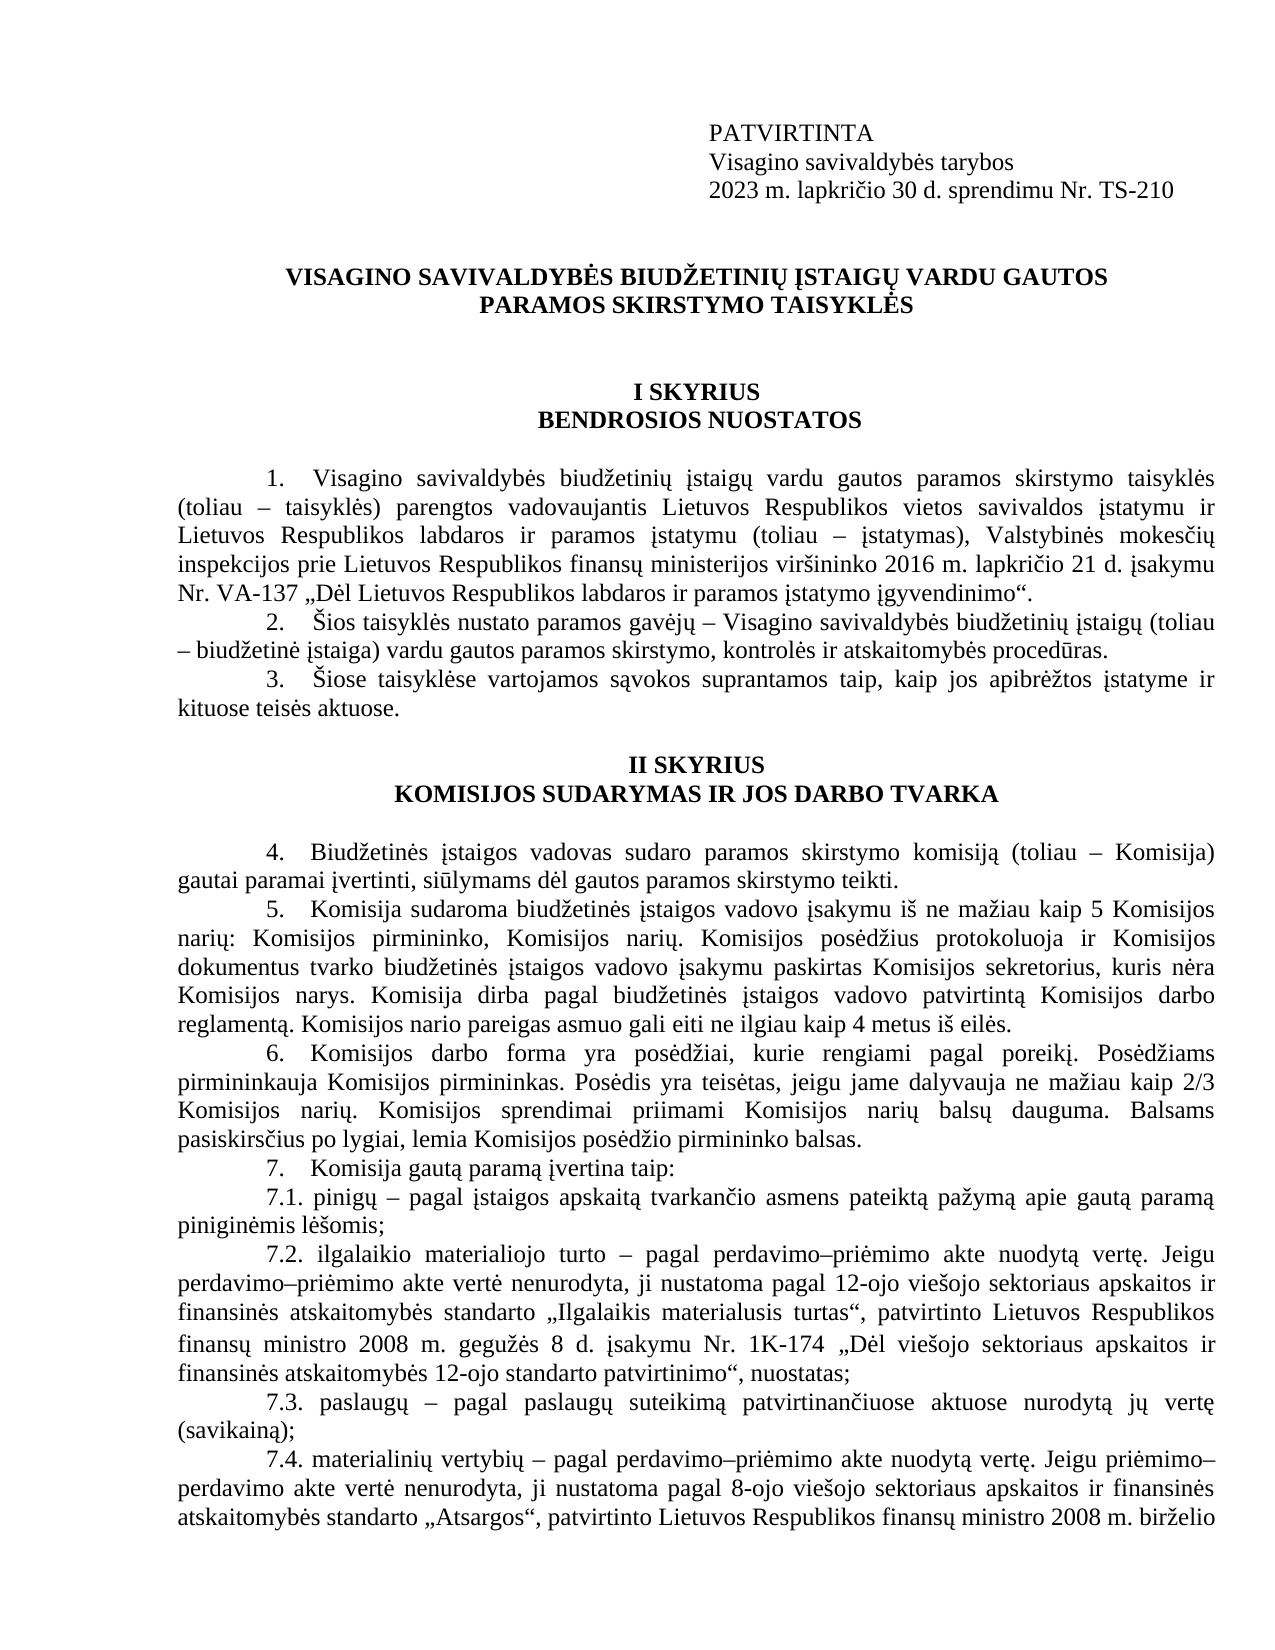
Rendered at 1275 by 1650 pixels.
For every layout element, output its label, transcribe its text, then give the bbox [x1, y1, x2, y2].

text 7.1. pinigų – pagal įstaigos apskaitą tvarkančio asmens pateiktą pažymą apie gautą paramą piniginėmis lėšomis; [177, 1182, 1216, 1239]
text 7. Komisija gautą paramą įvertina taip: [177, 1153, 1216, 1182]
text 7.2. ilgalaikio materialiojo turto – pagal perdavimo–priėmimo akte nuodytą vertę. Jeigu perdavimo–priėmimo akte vertė nenurodyta, ji nustatoma pagal 12-ojo viešojo sektoriaus apskaitos ir finansinės atskaitomybės standarto „Ilgalaikis materialusis turtas“, patvirtinto Lietuvos Respublikos finansų ministro 2008 m. gegužės 8 d. įsakymu Nr. 1K-174 „Dėl viešojo sektoriaus apskaitos ir finansinės atskaitomybės 12-ojo standarto patvirtinimo“, nuostatas; [177, 1239, 1216, 1387]
text 7.3. paslaugų – pagal paslaugų suteikimą patvirtinančiuose aktuose nurodytą jų vertę (savikainą); [177, 1387, 1216, 1444]
text 6. Komisijos darbo forma yra posėdžiai, kurie rengiami pagal poreikį. Posėdžiams pirmininkauja Komisijos pirmininkas. Posėdis yra teisėtas, jeigu jame dalyvauja ne mažiau kaip 2/3 Komisijos narių. Komisijos sprendimai priimami Komisijos narių balsų dauguma. Balsams pasiskirsčius po lygiai, lemia Komisijos posėdžio pirmininko balsas. [177, 1038, 1216, 1153]
text 5. Komisija sudaroma biudžetinės įstaigos vadovo įsakymu iš ne mažiau kaip 5 Komisijos narių: Komisijos pirmininko, Komisijos narių. Komisijos posėdžius protokoluoja ir Komisijos dokumentus tvarko biudžetinės įstaigos vadovo įsakymu paskirtas Komisijos sekretorius, kuris nėra Komisijos narys. Komisija dirba pagal biudžetinės įstaigos vadovo patvirtintą Komisijos darbo reglamentą. Komisijos nario pareigas asmuo gali eiti ne ilgiau kaip 4 metus iš eilės. [177, 894, 1216, 1038]
text 7.4. materialinių vertybių – pagal perdavimo–priėmimo akte nuodytą vertę. Jeigu priėmimo–perdavimo akte vertė nenurodyta, ji nustatoma pagal 8-ojo viešojo sektoriaus apskaitos ir finansinės atskaitomybės standarto „Atsargos“, patvirtinto Lietuvos Respublikos finansų ministro 2008 m. birželio [177, 1444, 1216, 1531]
text II SKYRIUS [177, 751, 1216, 779]
text VISAGINO SAVIVALDYBĖS BIUDŽETINIŲ ĮSTAIGŲ VARDU GAUTOS [177, 262, 1216, 291]
text 3. Šiose taisyklėse vartojamos sąvokos suprantamos taip, kaip jos apibrėžtos įstatyme ir kituose teisės aktuose. [177, 664, 1216, 722]
text 2023 m. lapkričio 30 d. sprendimu Nr. TS-210 [177, 176, 1216, 204]
text I SKYRIUS [177, 377, 1216, 406]
text PATVIRTINTA [177, 118, 1216, 147]
text 4. Biudžetinės įstaigos vadovas sudaro paramos skirstymo komisiją (toliau – Komisija) gautai paramai įvertinti, siūlymams dėl gautos paramos skirstymo teikti. [177, 837, 1216, 894]
text PARAMOS SKIRSTYMO TAISYKLĖS [177, 291, 1216, 319]
text 2. Šios taisyklės nustato paramos gavėjų – Visagino savivaldybės biudžetinių įstaigų (toliau – biudžetinė įstaiga) vardu gautos paramos skirstymo, kontrolės ir atskaitomybės procedūras. [177, 607, 1216, 664]
text Visagino savivaldybės tarybos [177, 147, 1216, 176]
text 1. Visagino savivaldybės biudžetinių įstaigų vardu gautos paramos skirstymo taisyklės (toliau – taisyklės) parengtos vadovaujantis Lietuvos Respublikos vietos savivaldos įstatymu ir Lietuvos Respublikos labdaros ir paramos įstatymu (toliau – įstatymas), Valstybinės mokesčių inspekcijos prie Lietuvos Respublikos finansų ministerijos viršininko 2016 m. lapkričio 21 d. įsakymu Nr. VA-137 „Dėl Lietuvos Respublikos labdaros ir paramos įstatymo įgyvendinimo“. [177, 463, 1216, 607]
text BENDROSIOS NUOSTATOS [177, 406, 1216, 434]
text KOMISIJOS SUDARYMAS IR JOS DARBO TVARKA [177, 779, 1216, 808]
